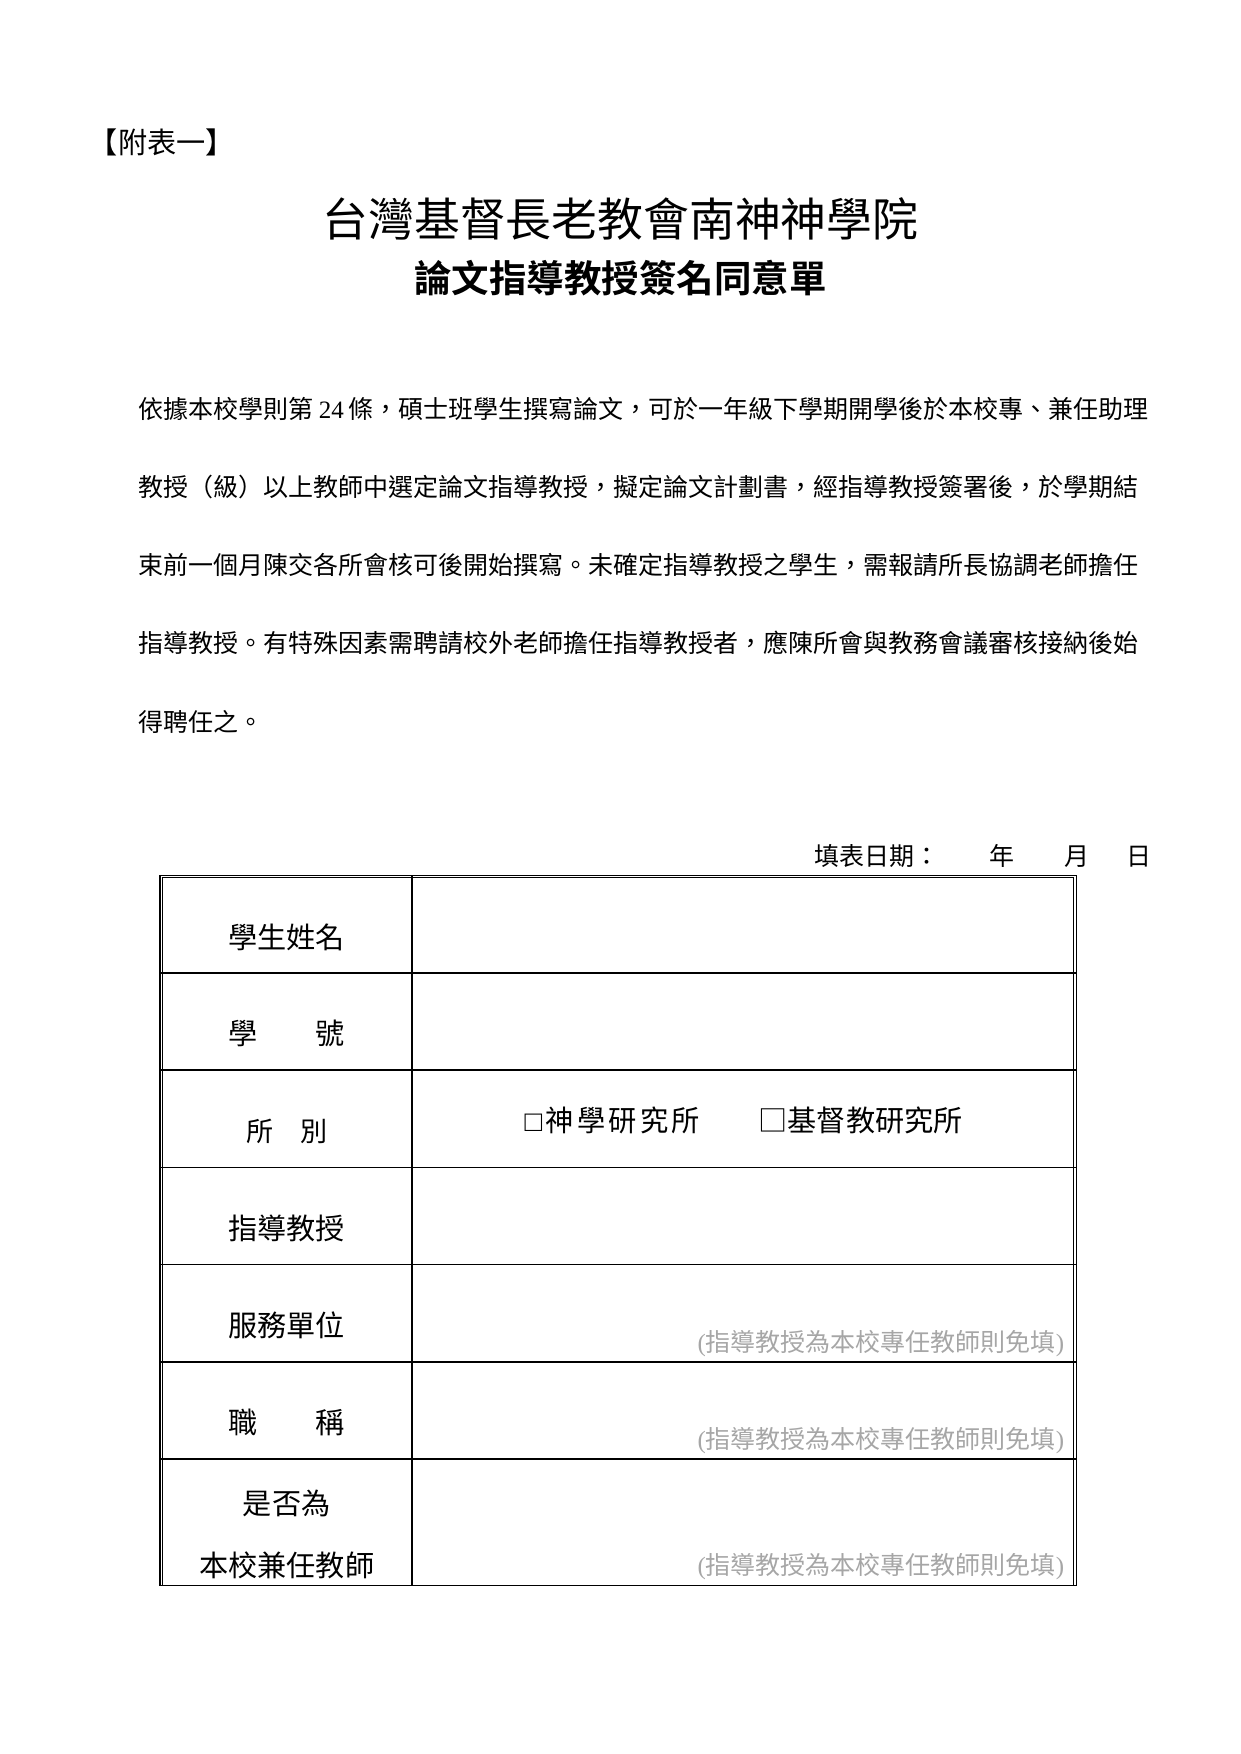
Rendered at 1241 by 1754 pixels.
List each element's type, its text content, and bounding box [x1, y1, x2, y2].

text 台灣基督長老教會南神神學院 [89, 183, 1152, 249]
table_cell 所別 [163, 1071, 411, 1167]
table_cell □神學研究所 □基督教研究所 [413, 1071, 1073, 1167]
table_cell 職 稱 [163, 1363, 411, 1458]
table_header [413, 878, 1073, 972]
table_cell [413, 1168, 1073, 1264]
table_cell (指導教授為本校專任教師則免填) [413, 1363, 1073, 1458]
text 依據本校學則第24條，碩士班學生撰寫論文，可於一年級下學期開學後於本校專、兼任助理教授（級）以上教師中選定論文指導教授，擬定論文計劃書，經指導教授簽署後，於學期結束前一個月陳交各所會核可後開始撰寫。未確定指導教授之學生，需報請所長協調老師擔任指導教授。有特殊因素需聘請校外老師擔任指導教授者，應陳所會與教務會議審核接納後始得聘任之。 [139, 366, 1152, 741]
table_cell 學 號 [163, 974, 411, 1069]
text 【附表一】 [89, 119, 1164, 162]
table_cell 指導教授 [163, 1168, 411, 1264]
table_header 學生姓名 [163, 878, 411, 972]
text 論文指導教授簽名同意單 [89, 249, 1152, 303]
table_cell 是否為 本校兼任教師 [163, 1460, 411, 1585]
table_cell (指導教授為本校專任教師則免填) [413, 1265, 1073, 1361]
text 填表日期： 年 月 日 [89, 812, 1152, 875]
table_cell 服務單位 [163, 1265, 411, 1361]
table_cell (指導教授為本校專任教師則免填) [413, 1460, 1073, 1585]
table_cell [413, 974, 1073, 1069]
